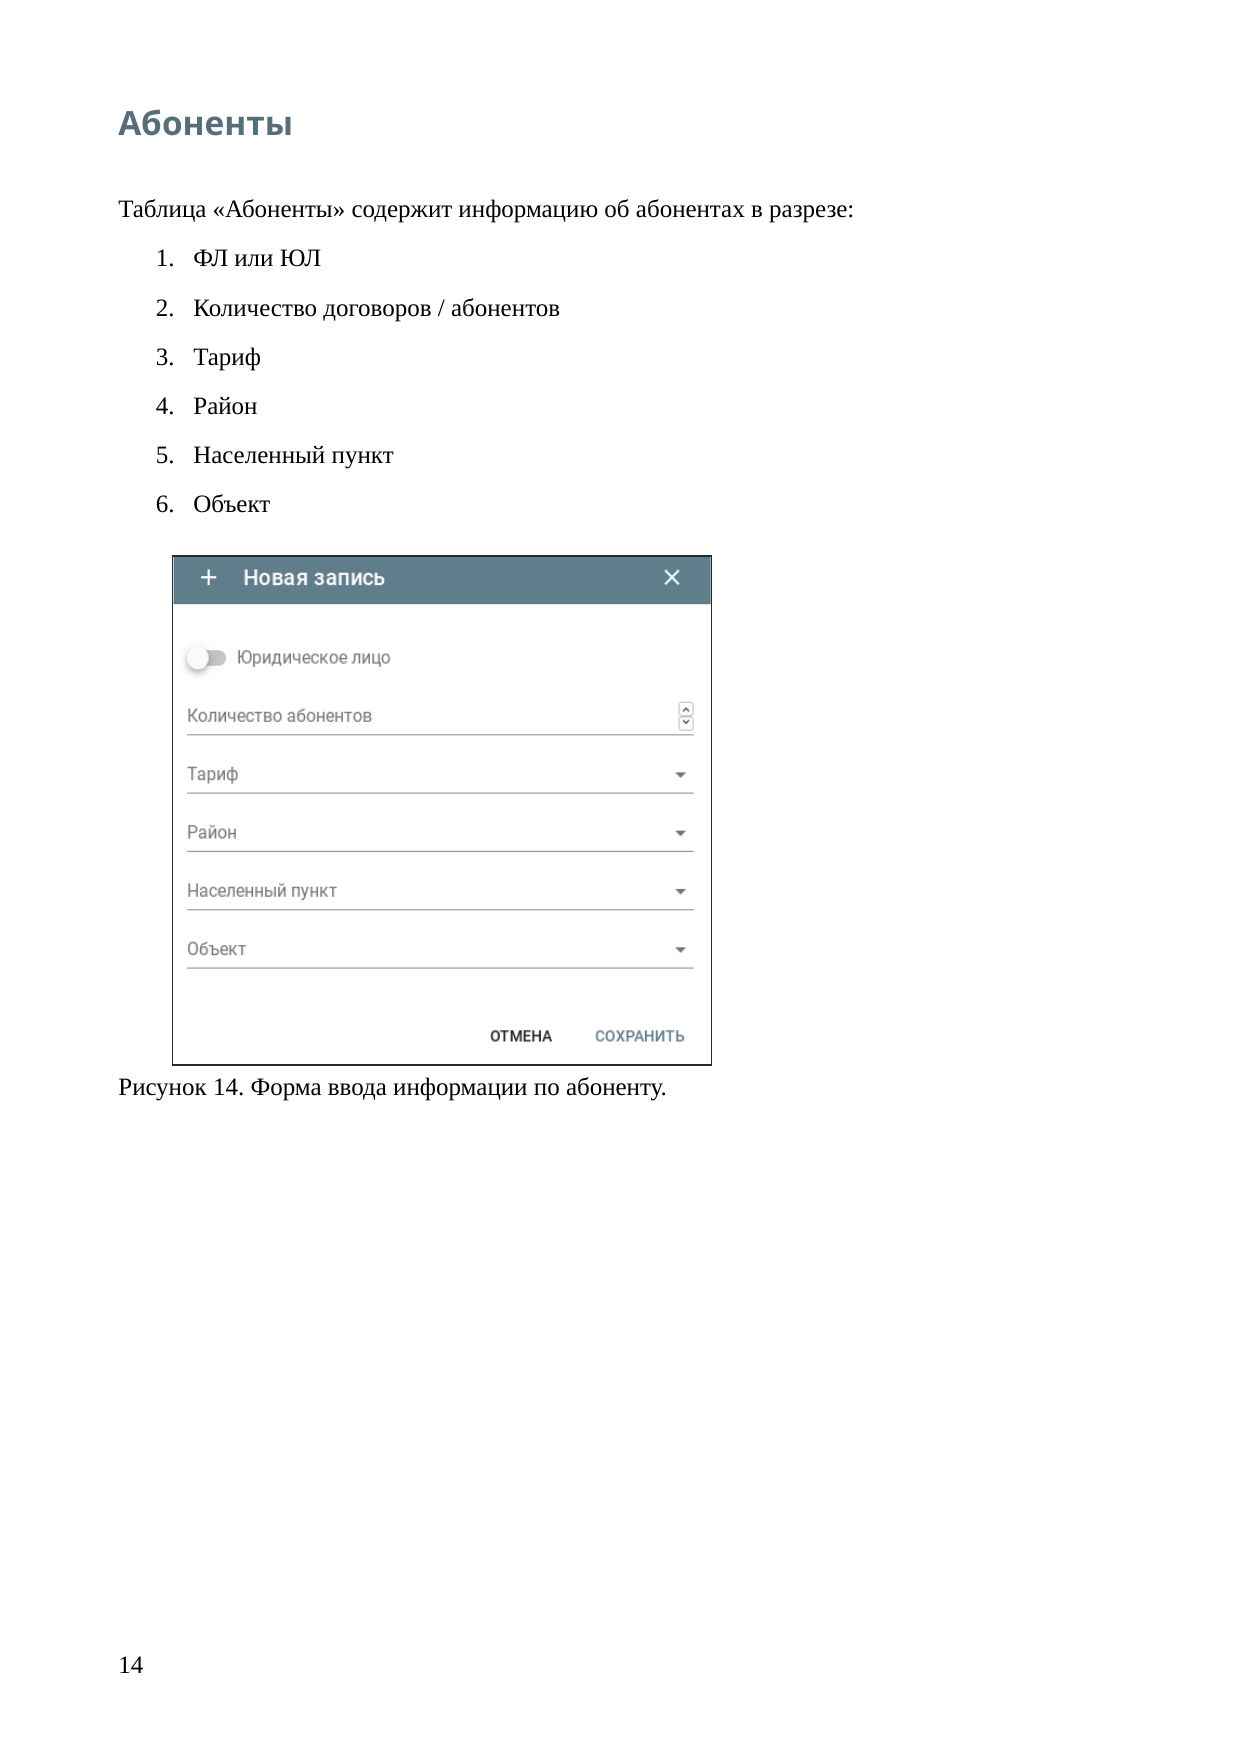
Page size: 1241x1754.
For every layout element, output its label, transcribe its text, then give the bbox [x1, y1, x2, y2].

list Объект [156, 489, 1122, 518]
list ФЛ или ЮЛ [156, 243, 1122, 272]
list Количество договоров / абонентов [156, 293, 1122, 321]
picture [173, 557, 711, 1064]
text Таблица «Абоненты» содержит информацию об абонентах в разрезе: [118, 194, 1122, 223]
list Населенный пункт [156, 440, 1122, 468]
list Тариф [156, 342, 1122, 370]
list Район [156, 391, 1122, 419]
subtitle Абоненты [118, 100, 1122, 145]
text Рисунок 14. Форма ввода информации по абоненту. [118, 538, 1122, 1100]
